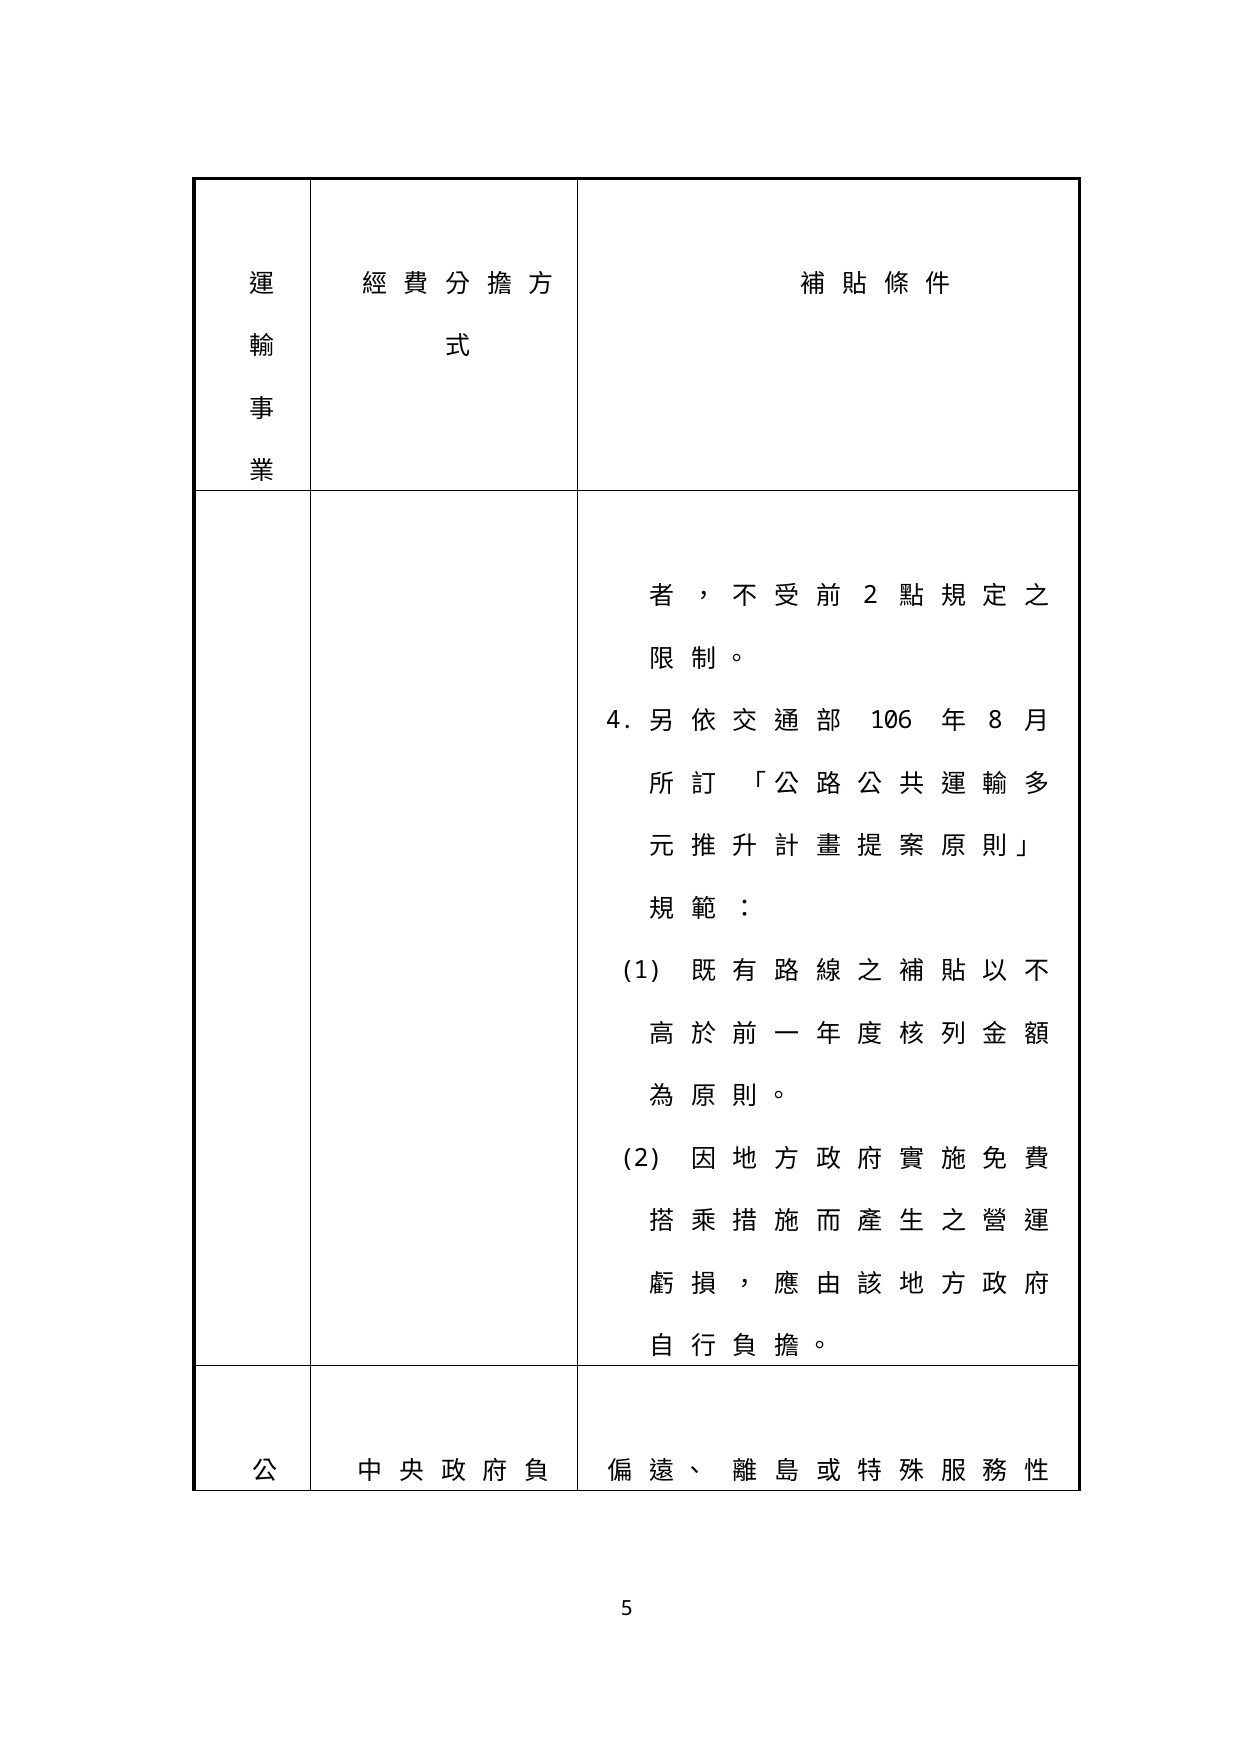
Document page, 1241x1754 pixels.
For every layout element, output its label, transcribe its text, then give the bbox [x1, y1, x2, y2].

table_cell 者，不受前2點規定之限制。 4.另依交通部106年8月所訂「公路公共運輸多元推升計畫提案原則」規範： (1)既有路線之補貼以不高於前一年度核列金額為原則。 (2)因地方政府實施免費搭乘措施而產生之營運虧損，應由該地方政府自行負擔。 [578, 491, 1078, 1365]
table_cell 公 [196, 1366, 310, 1490]
table_cell [196, 491, 310, 1365]
table_header 運輸事業 [196, 180, 310, 490]
table_cell [311, 491, 577, 1365]
table_cell 偏遠、離島或特殊服務性 [578, 1366, 1078, 1490]
table_header 補貼條件 [578, 180, 1078, 490]
table_header 經費分擔方式 [311, 180, 577, 490]
table_cell 中央政府負 [311, 1366, 577, 1490]
